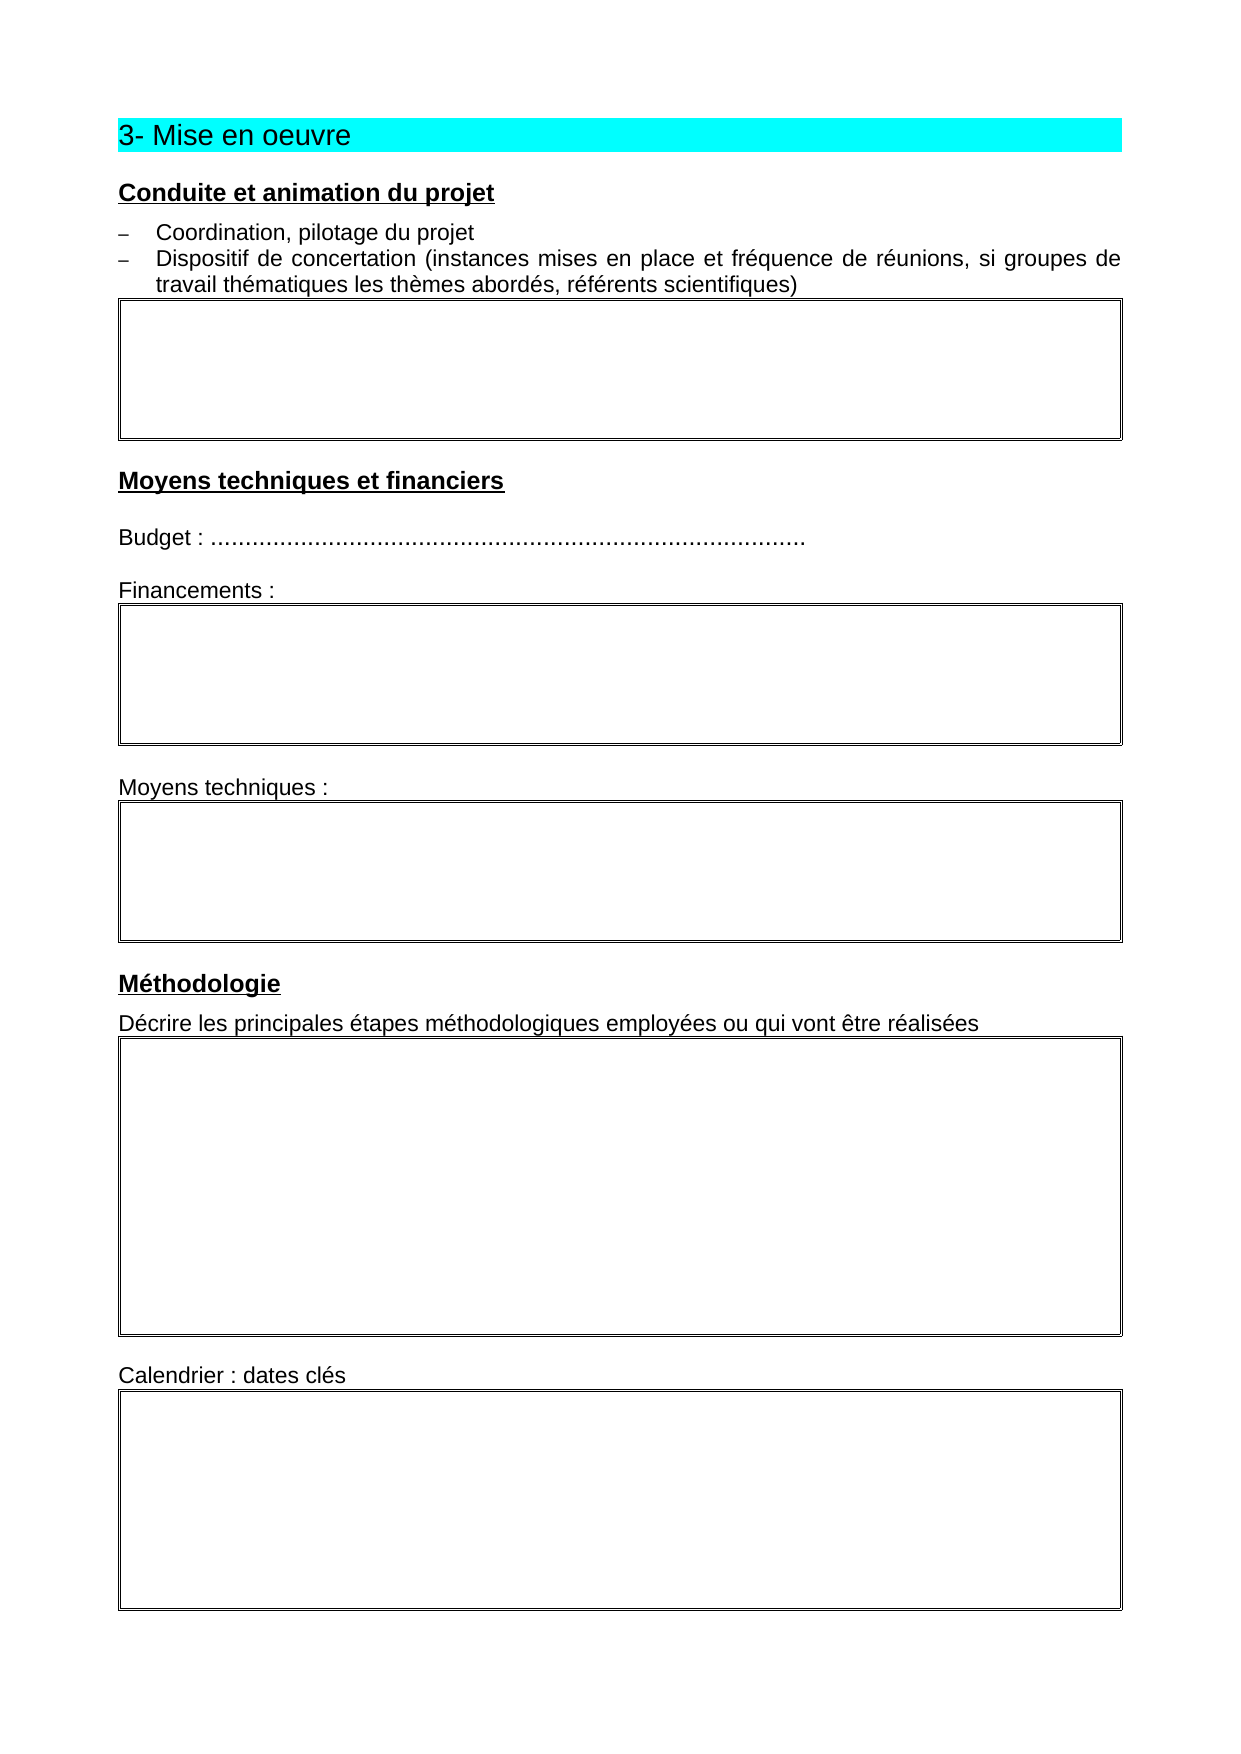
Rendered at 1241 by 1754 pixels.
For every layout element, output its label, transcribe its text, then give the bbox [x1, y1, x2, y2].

text Conduite et animation du projet [118, 178, 1122, 207]
list Coordination, pilotage du projet [118, 219, 1122, 245]
list Dispositif de concertation (instances mises en place et fréquence de réunions, si groupes de travail thématiques les thèmes abordés, référents scientifiques) [118, 245, 1122, 298]
text Budget : ...................................................................................... [118, 521, 1122, 550]
text Moyens techniques et financiers [118, 466, 1122, 495]
text 3- Mise en oeuvre [118, 118, 1122, 152]
text Décrire les principales étapes méthodologiques employées ou qui vont être réalisées [118, 1009, 1122, 1036]
text Calendrier : dates clés [118, 1362, 1122, 1389]
text Moyens techniques : [118, 774, 1122, 800]
text Financements : [118, 577, 1122, 603]
text Méthodologie [118, 969, 1122, 997]
